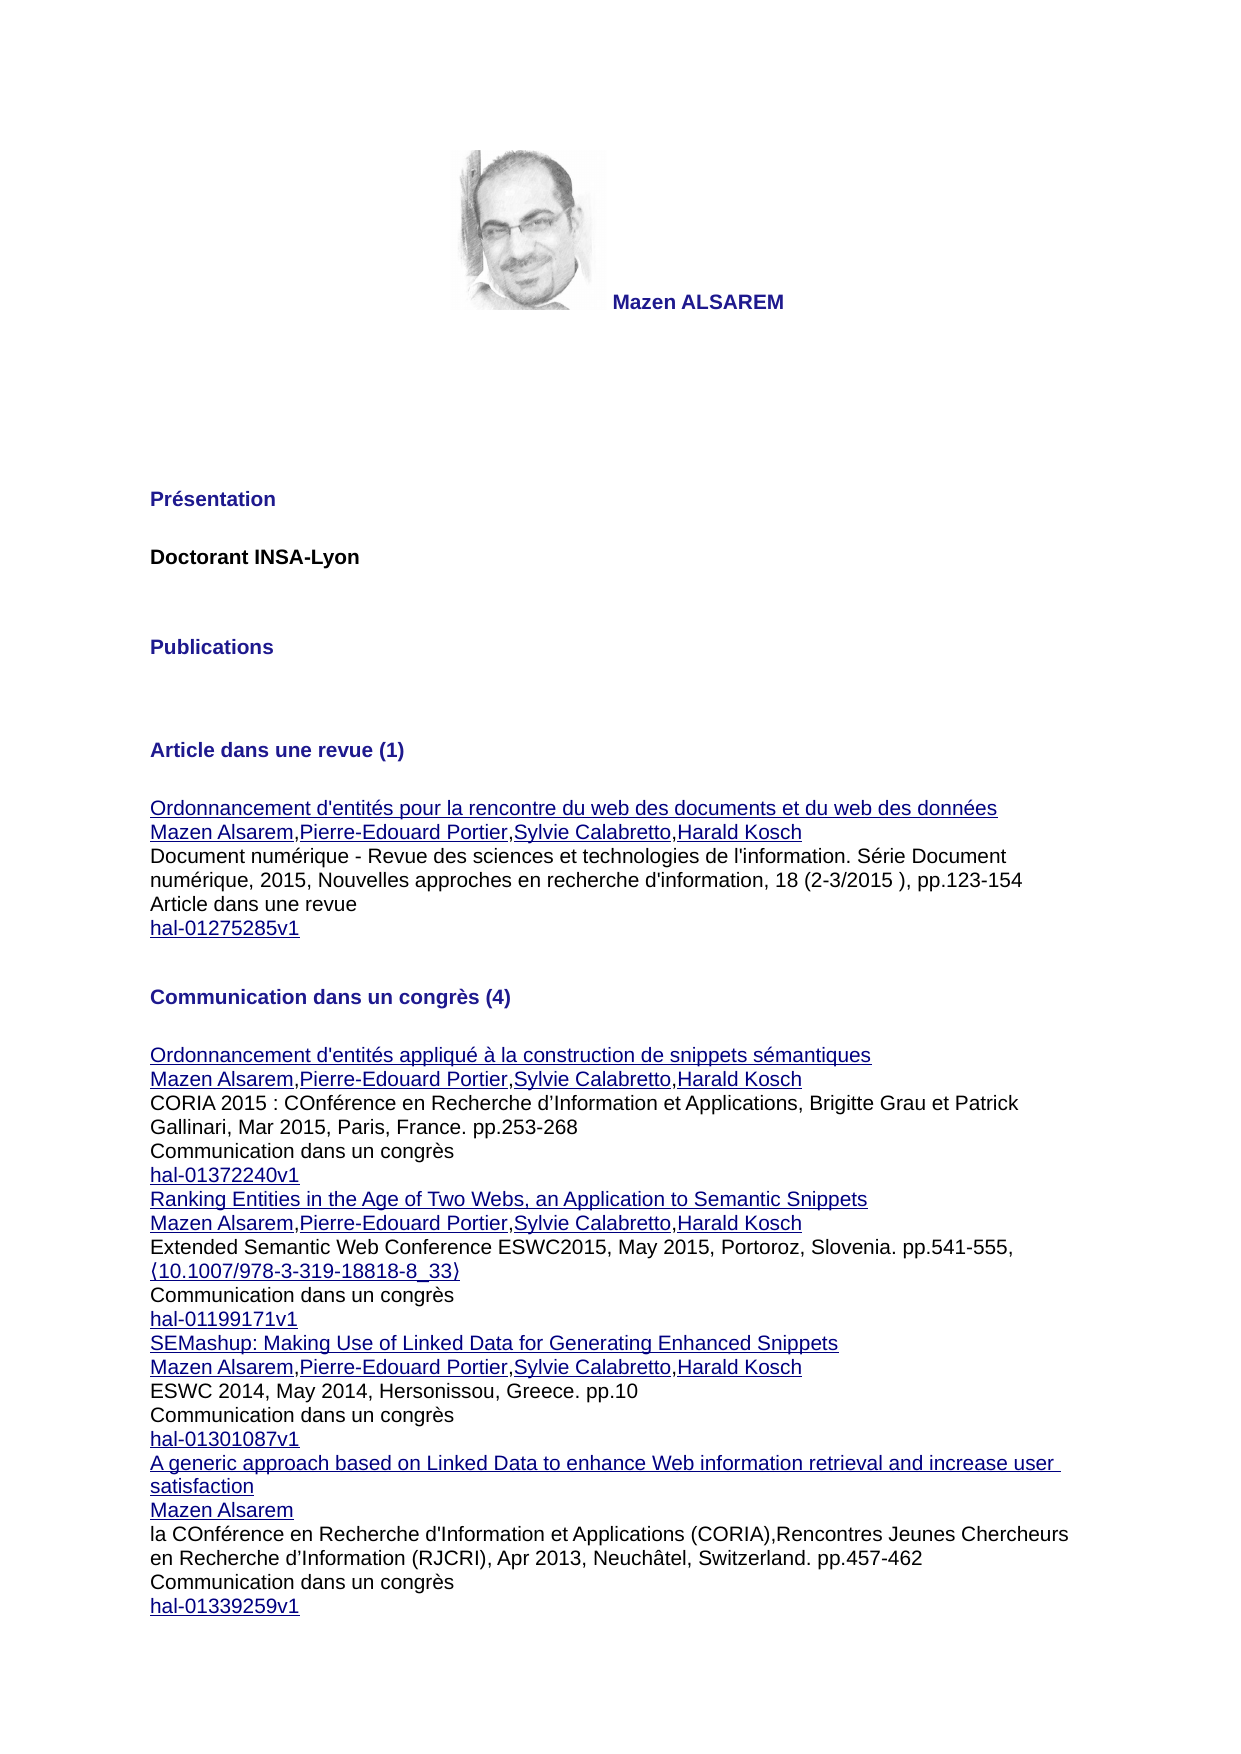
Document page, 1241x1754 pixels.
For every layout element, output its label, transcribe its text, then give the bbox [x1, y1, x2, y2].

table_cell Ranking Entities in the Age of Two Webs, an Application to Semantic Snippets Mazen Alsarem,Pierre-Edouard Portier,Sylvie Calabretto,Harald Kosch Extended Semantic Web Conference ESWC2015, May 2015, Portoroz, Slovenia. pp.541-555, ⟨10.1007/978-3-319-18818-8_33⟩ Communication dans un congrès hal-01199171v1 [150, 1187, 1090, 1331]
table_cell A generic approach based on Linked Data to enhance Web information retrieval and increase user satisfaction Mazen Alsarem la COnférence en Recherche d'Information et Applications (CORIA),Rencontres Jeunes Chercheurs en Recherche d’Information (RJCRI), Apr 2013, Neuchâtel, Switzerland. pp.457-462 Communication dans un congrès hal-01339259v1 [150, 1450, 1090, 1618]
subtitle Communication dans un congrès (4) [150, 985, 1090, 1009]
text Doctorant INSA-Lyon [150, 545, 1090, 569]
picture [450, 150, 607, 310]
subtitle Article dans une revue (1) [150, 738, 1090, 762]
table_header Ordonnancement d'entités appliqué à la construction de snippets sémantiques Mazen Alsarem,Pierre-Edouard Portier,Sylvie Calabretto,Harald Kosch CORIA 2015 : COnférence en Recherche d’Information et Applications, Brigitte Grau et Patrick Gallinari, Mar 2015, Paris, France. pp.253-268 Communication dans un congrès hal-01372240v1 [150, 1043, 1090, 1187]
subtitle Publications [150, 635, 1090, 659]
subtitle Présentation [150, 487, 1090, 511]
table_cell SEMashup: Making Use of Linked Data for Generating Enhanced Snippets Mazen Alsarem,Pierre-Edouard Portier,Sylvie Calabretto,Harald Kosch ESWC 2014, May 2014, Hersonissou, Greece. pp.10 Communication dans un congrès hal-01301087v1 [150, 1331, 1090, 1450]
table_header Ordonnancement d'entités pour la rencontre du web des documents et du web des données Mazen Alsarem,Pierre-Edouard Portier,Sylvie Calabretto,Harald Kosch Document numérique - Revue des sciences et technologies de l'information. Série Document numérique, 2015, Nouvelles approches en recherche d'information, 18 (2-3/2015 ), pp.123-154 Article dans une revue hal-01275285v1 [150, 796, 1090, 940]
subtitle Mazen ALSAREM [150, 150, 1090, 314]
